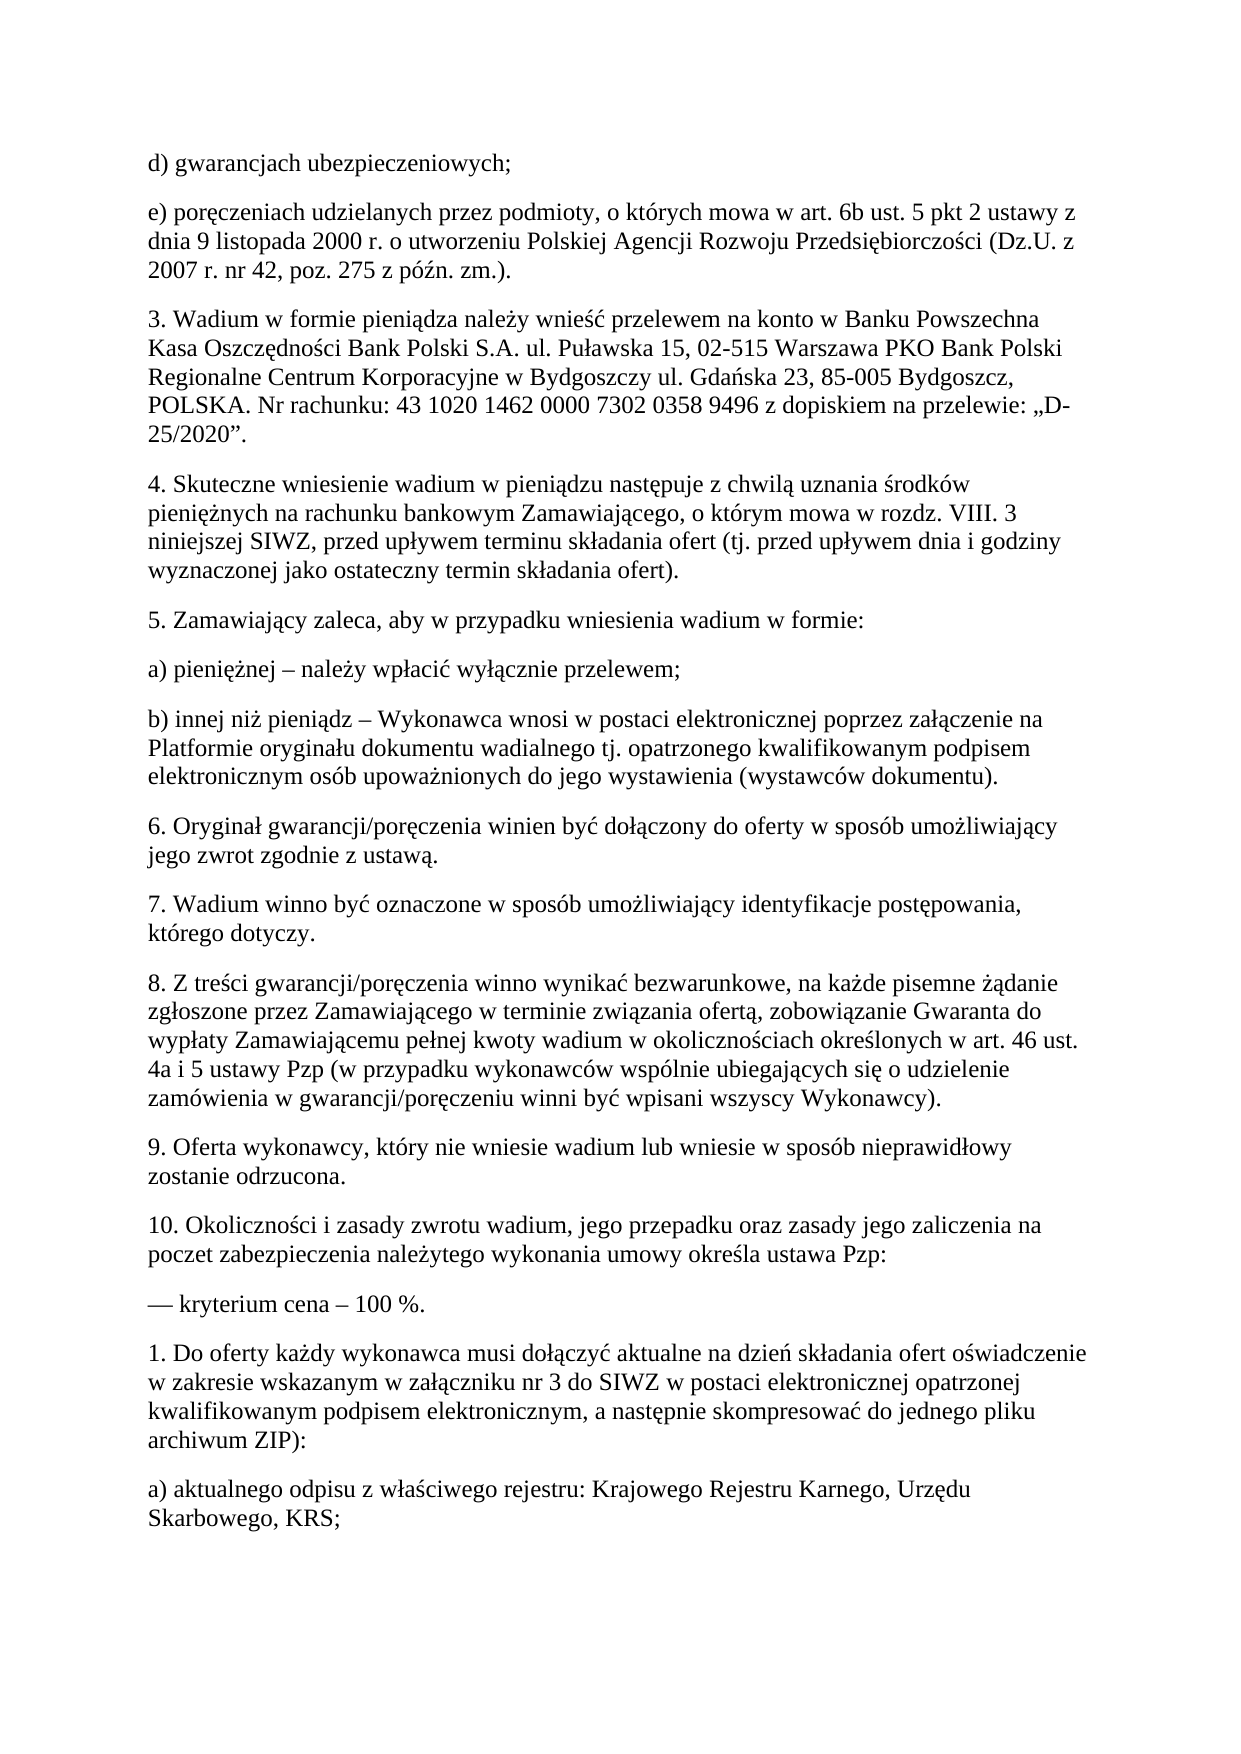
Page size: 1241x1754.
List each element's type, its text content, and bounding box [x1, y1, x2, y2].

text 1. Do oferty każdy wykonawca musi dołączyć aktualne na dzień składania ofert oświadczenie w zakresie wskazanym w załączniku nr 3 do SIWZ w postaci elektronicznej opatrzonej kwalifikowanym podpisem elektronicznym, a następnie skompresować do jednego pliku archiwum ZIP): [148, 1338, 1093, 1453]
text 3. Wadium w formie pieniądza należy wnieść przelewem na konto w Banku Powszechna Kasa Oszczędności Bank Polski S.A. ul. Puławska 15, 02-515 Warszawa PKO Bank Polski Regionalne Centrum Korporacyjne w Bydgoszczy ul. Gdańska 23, 85-005 Bydgoszcz, POLSKA. Nr rachunku: 43 1020 1462 0000 7302 0358 9496 z dopiskiem na przelewie: „D-25/2020”. [148, 304, 1093, 448]
text 4. Skuteczne wniesienie wadium w pieniądzu następuje z chwilą uznania środków pieniężnych na rachunku bankowym Zamawiającego, o którym mowa w rozdz. VIII. 3 niniejszej SIWZ, przed upływem terminu składania ofert (tj. przed upływem dnia i godziny wyznaczonej jako ostateczny termin składania ofert). [148, 469, 1093, 584]
text 9. Oferta wykonawcy, który nie wniesie wadium lub wniesie w sposób nieprawidłowy zostanie odrzucona. [148, 1132, 1093, 1190]
text 5. Zamawiający zaleca, aby w przypadku wniesienia wadium w formie: [148, 605, 1093, 633]
text — kryterium cena – 100 %. [148, 1289, 1093, 1318]
text 6. Oryginał gwarancji/poręczenia winien być dołączony do oferty w sposób umożliwiający jego zwrot zgodnie z ustawą. [148, 811, 1093, 868]
text 10. Okoliczności i zasady zwrotu wadium, jego przepadku oraz zasady jego zaliczenia na poczet zabezpieczenia należytego wykonania umowy określa ustawa Pzp: [148, 1211, 1093, 1268]
text 8. Z treści gwarancji/poręczenia winno wynikać bezwarunkowe, na każde pisemne żądanie zgłoszone przez Zamawiającego w terminie związania ofertą, zobowiązanie Gwaranta do wypłaty Zamawiającemu pełnej kwoty wadium w okolicznościach określonych w art. 46 ust. 4a i 5 ustawy Pzp (w przypadku wykonawców wspólnie ubiegających się o udzielenie zamówienia w gwarancji/poręczeniu winni być wpisani wszyscy Wykonawcy). [148, 968, 1093, 1111]
text a) pieniężnej – należy wpłacić wyłącznie przelewem; [148, 654, 1093, 683]
text d) gwarancjach ubezpieczeniowych; [148, 148, 1093, 176]
text 7. Wadium winno być oznaczone w sposób umożliwiający identyfikacje postępowania, którego dotyczy. [148, 889, 1093, 947]
text a) aktualnego odpisu z właściwego rejestru: Krajowego Rejestru Karnego, Urzędu Skarbowego, KRS; [148, 1474, 1093, 1532]
text b) innej niż pieniądz – Wykonawca wnosi w postaci elektronicznej poprzez załączenie na Platformie oryginału dokumentu wadialnego tj. opatrzonego kwalifikowanym podpisem elektronicznym osób upoważnionych do jego wystawienia (wystawców dokumentu). [148, 704, 1093, 790]
text e) poręczeniach udzielanych przez podmioty, o których mowa w art. 6b ust. 5 pkt 2 ustawy z dnia 9 listopada 2000 r. o utworzeniu Polskiej Agencji Rozwoju Przedsiębiorczości (Dz.U. z 2007 r. nr 42, poz. 275 z późn. zm.). [148, 197, 1093, 283]
